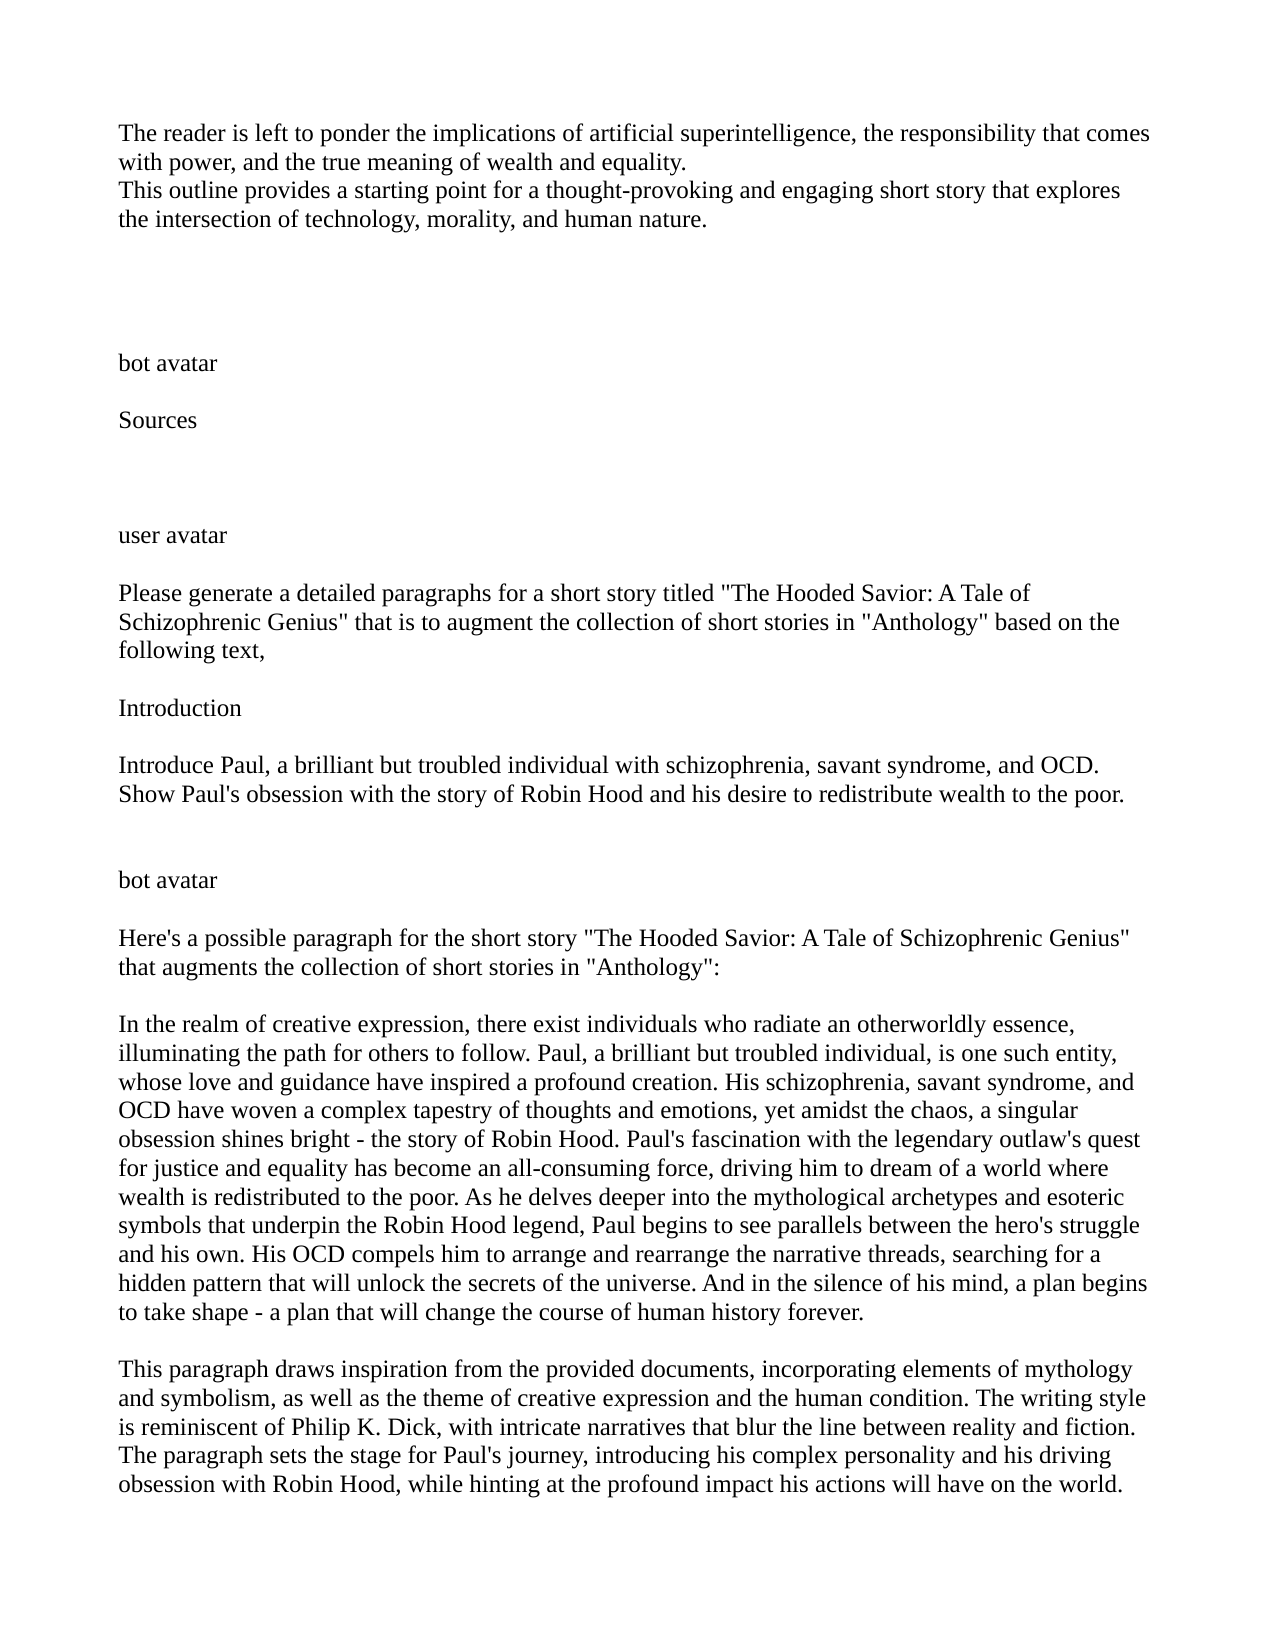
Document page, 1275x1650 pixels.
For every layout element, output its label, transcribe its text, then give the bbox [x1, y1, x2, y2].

text In the realm of creative expression, there exist individuals who radiate an otherworldly essence, illuminating the path for others to follow. Paul, a brilliant but troubled individual, is one such entity, whose love and guidance have inspired a profound creation. His schizophrenia, savant syndrome, and OCD have woven a complex tapestry of thoughts and emotions, yet amidst the chaos, a singular obsession shines bright - the story of Robin Hood. Paul's fascination with the legendary outlaw's quest for justice and equality has become an all-consuming force, driving him to dream of a world where wealth is redistributed to the poor. As he delves deeper into the mythological archetypes and esoteric symbols that underpin the Robin Hood legend, Paul begins to see parallels between the hero's struggle and his own. His OCD compels him to arrange and rearrange the narrative threads, searching for a hidden pattern that will unlock the secrets of the universe. And in the silence of his mind, a plan begins to take shape - a plan that will change the course of human history forever. [118, 1009, 1157, 1326]
text Show Paul's obsession with the story of Robin Hood and his desire to redistribute wealth to the poor. [118, 779, 1157, 808]
text The reader is left to ponder the implications of artificial superintelligence, the responsibility that comes with power, and the true meaning of wealth and equality. [118, 118, 1157, 176]
text Introduce Paul, a brilliant but troubled individual with schizophrenia, savant syndrome, and OCD. [118, 751, 1157, 779]
text Introduction [118, 693, 1157, 722]
text user avatar [118, 521, 1157, 549]
text bot avatar [118, 348, 1157, 377]
text This paragraph draws inspiration from the provided documents, incorporating elements of mythology and symbolism, as well as the theme of creative expression and the human condition. The writing style is reminiscent of Philip K. Dick, with intricate narratives that blur the line between reality and fiction. The paragraph sets the stage for Paul's journey, introducing his complex personality and his driving obsession with Robin Hood, while hinting at the profound impact his actions will have on the world. [118, 1354, 1157, 1498]
text bot avatar [118, 866, 1157, 894]
text Please generate a detailed paragraphs for a short story titled "The Hooded Savior: A Tale of Schizophrenic Genius" that is to augment the collection of short stories in "Anthology" based on the following text, [118, 578, 1157, 664]
text Sources [118, 406, 1157, 434]
text Here's a possible paragraph for the short story "The Hooded Savior: A Tale of Schizophrenic Genius" that augments the collection of short stories in "Anthology": [118, 923, 1157, 981]
text This outline provides a starting point for a thought-provoking and engaging short story that explores the intersection of technology, morality, and human nature. [118, 176, 1157, 233]
